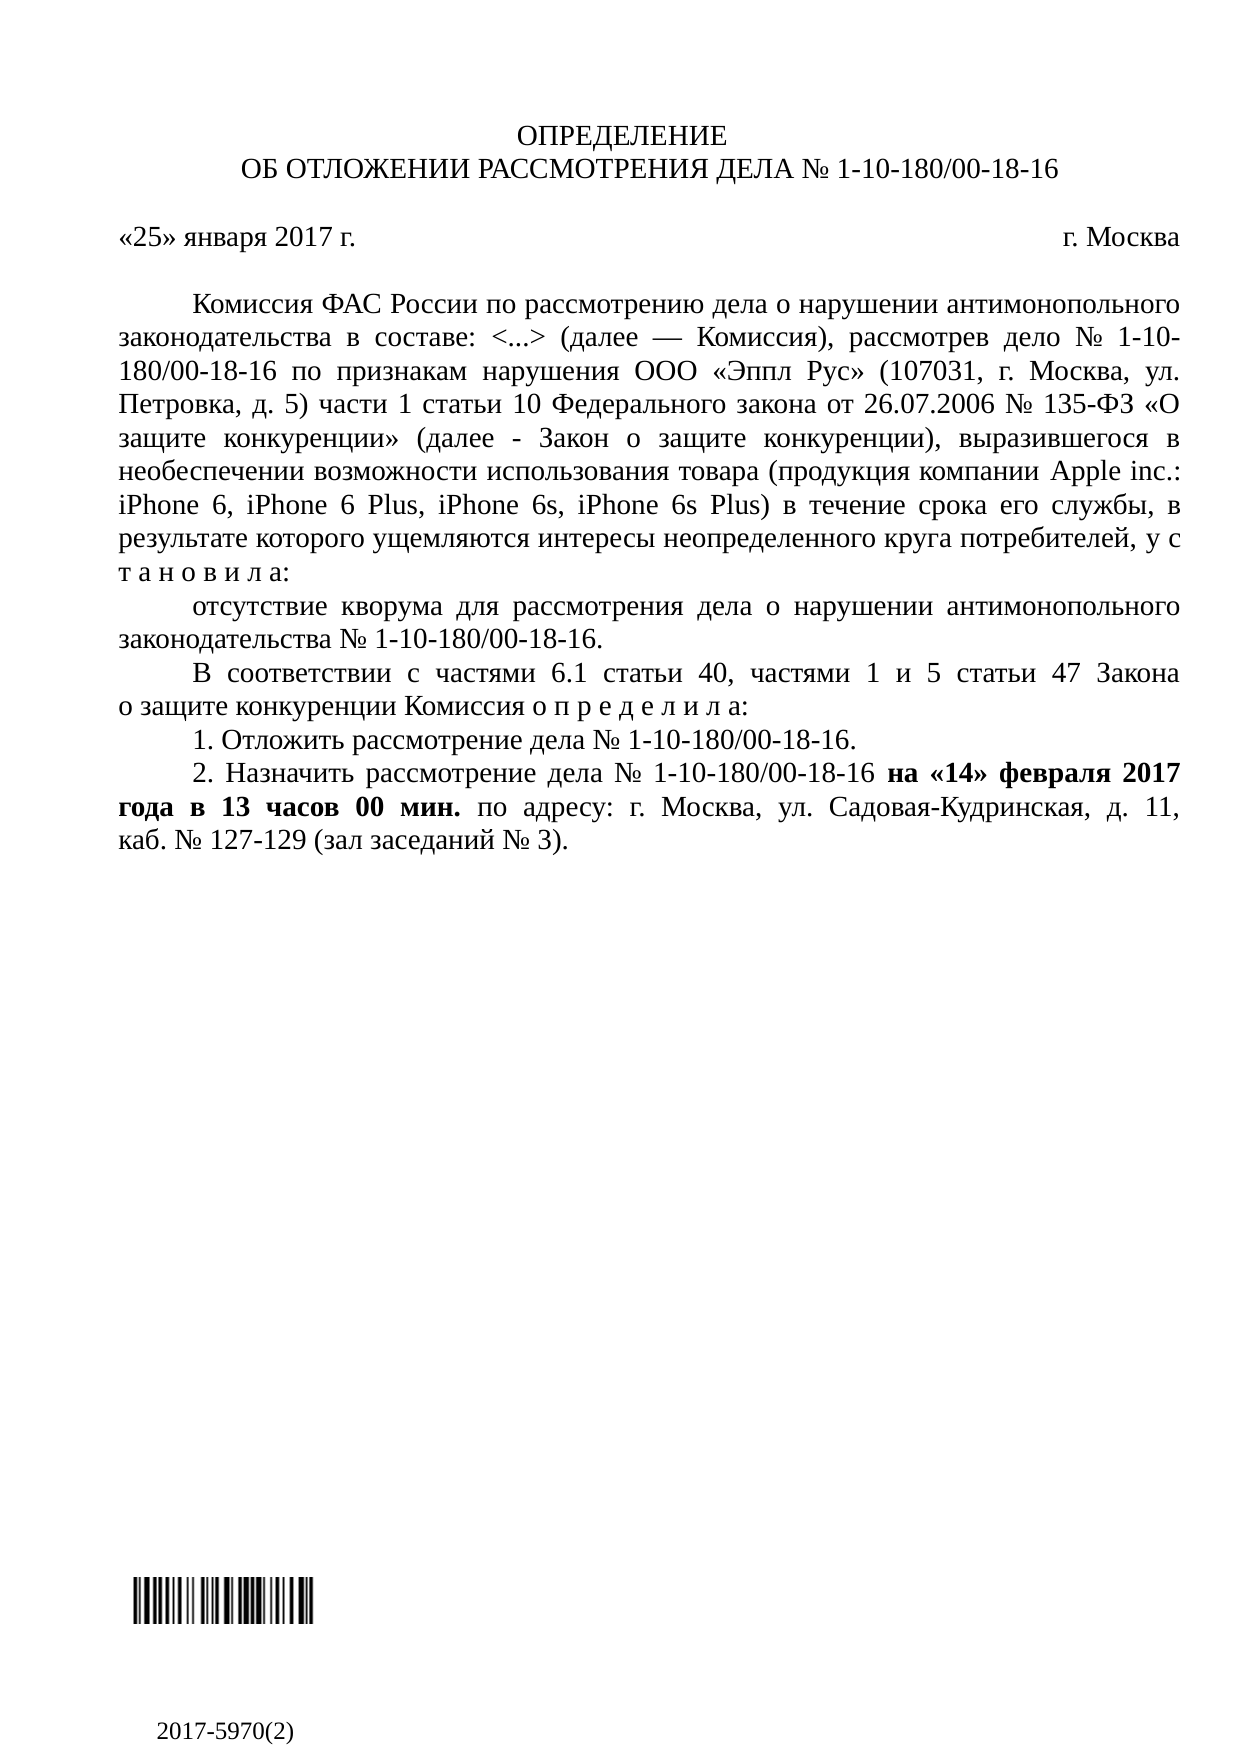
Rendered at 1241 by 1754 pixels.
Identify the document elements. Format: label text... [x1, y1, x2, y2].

text отсутствие кворума для рассмотрения дела о нарушении антимонопольного законодательства № 1-10-180/00-18-16. [118, 588, 1181, 655]
text В соответствии с частями 6.1 статьи 40, частями 1 и 5 статьи 47 Закона о защите конкуренции Комиссия о п р е д е л и л а: [118, 655, 1181, 722]
picture [118, 1577, 331, 1624]
text ОПРЕДЕЛЕНИЕ [118, 118, 1181, 152]
text 2. Назначить рассмотрение дела № 1-10-180/00-18-16 на «14» февраля 2017 года в 13 часов 00 мин. по адресу: г. Москва, ул. Садовая-Кудринская, д. 11, каб. № 127-129 (зал заседаний № 3). [118, 755, 1181, 856]
text Комиссия ФАС России по рассмотрению дела о нарушении антимонопольного законодательства в составе: <...> (далее — Комиссия), рассмотрев дело № 1-10-180/00-18-16 по признакам нарушения ООО «Эппл Рус» (107031, г. Москва, ул. Петровка, д. 5) части 1 статьи 10 Федерального закона от 26.07.2006 № 135-ФЗ «О защите конкуренции» (далее - Закон о защите конкуренции), выразившегося в необеспечении возможности использования товара (продукция компании Apple inc.: iPhone 6, iPhone 6 Plus, iPhone 6s, iPhone 6s Plus) в течение срока его службы, в результате которого ущемляются интересы неопределенного круга потребителей, у с т а н о в и л а: [118, 286, 1181, 588]
text 1. Отложить рассмотрение дела № 1-10-180/00-18-16. [118, 722, 1181, 755]
text ОБ ОТЛОЖЕНИИ РАССМОТРЕНИЯ ДЕЛА № 1-10-180/00-18-16 [118, 152, 1181, 185]
text «25» января 2017 г. г. Москва [118, 219, 1181, 252]
